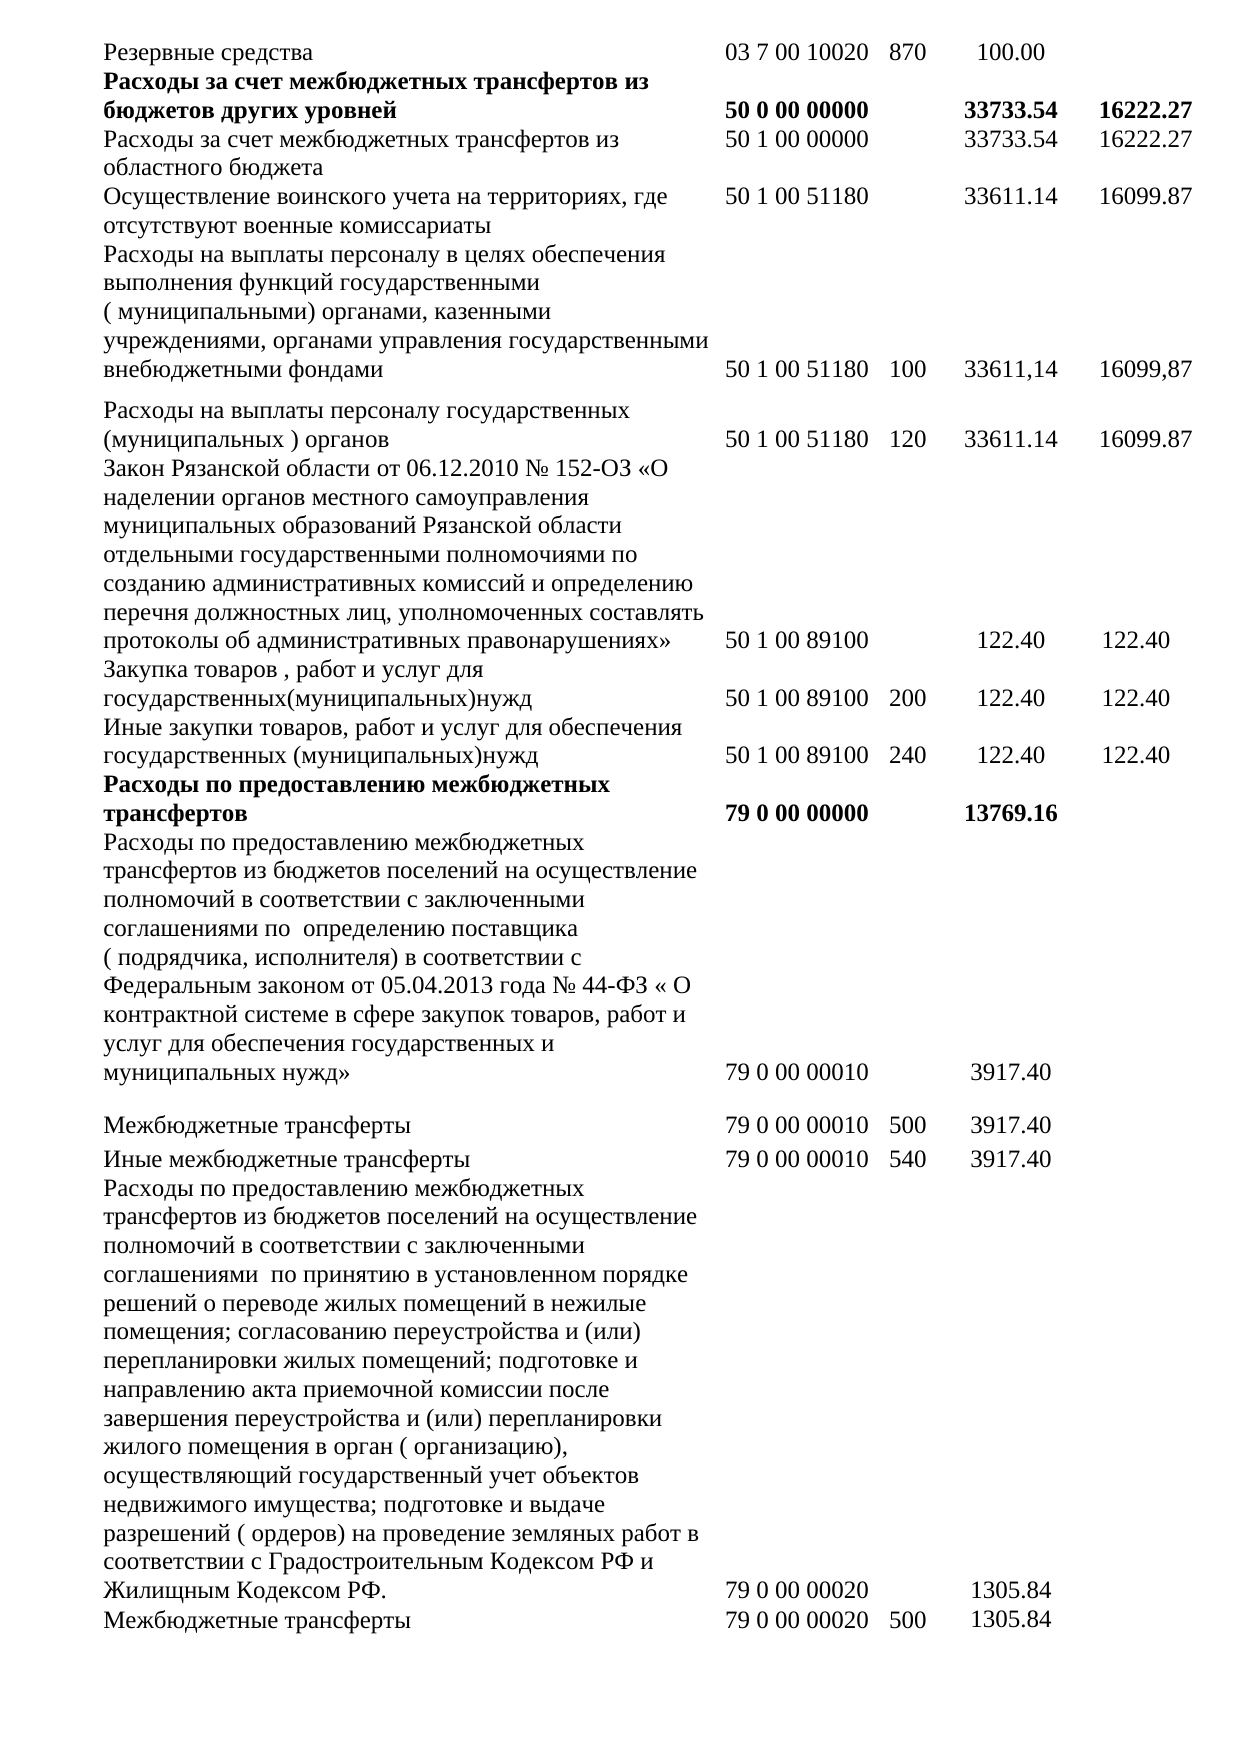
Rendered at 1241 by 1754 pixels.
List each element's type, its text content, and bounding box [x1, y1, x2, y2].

table_cell [1198, 1604, 1208, 1634]
table_cell 100,00 [942, 38, 1079, 66]
table_cell 122,40 [1080, 654, 1192, 712]
table_cell Расходы по предоставлению межбюджетных трансфертов из бюджетов поселений на осуществление полномочий в соответствии с заключенными соглашениями по принятию в установленном порядке решений о переводе жилых помещений в нежилые помещения; согласованию переустройства и (или) перепланировки жилых помещений; подготовке и направлению акта приемочной комиссии после завершения переустройства и (или) перепланировки жилого помещения в орган ( организацию), осуществляющий государственный учет объектов недвижимого имущества; подготовке и выдаче разрешений ( ордеров) на проведение земляных работ в соответствии с Градостроительным Кодексом РФ и Жилищным Кодексом РФ. [103, 1173, 720, 1604]
table_cell [1198, 383, 1208, 453]
table_cell [1208, 827, 1213, 1086]
table_cell 33733,54 [942, 124, 1079, 181]
table_cell [1080, 1139, 1192, 1173]
table_cell [1198, 124, 1208, 181]
table_cell [1208, 124, 1213, 181]
table_cell Закупка товаров , работ и услуг для государственных(муниципальных)нужд [103, 654, 720, 712]
table_cell 16099,87 [1080, 181, 1192, 239]
table_cell Расходы за счет межбюджетных трансфертов из областного бюджета [103, 124, 720, 181]
table_cell 16099,87 [1080, 383, 1192, 453]
table_cell [1080, 1173, 1192, 1604]
table_cell 79 0 00 00010 [720, 827, 873, 1086]
table_cell Осуществление воинского учета на территориях, где отсутствуют военные комиссариаты [103, 181, 720, 239]
table_cell [1198, 239, 1208, 382]
table_cell 13769,16 [942, 769, 1079, 827]
table_cell [1198, 453, 1208, 654]
table_cell 79 0 00 00020 [720, 1604, 873, 1634]
table_cell 50 1 00 00000 [720, 124, 873, 181]
table_cell Расходы на выплаты персоналу в целях обеспечения выполнения функций государственными ( муниципальными) органами, казенными учреждениями, органами управления государственными внебюджетными фондами [103, 239, 720, 382]
table_cell Межбюджетные трансферты [103, 1086, 720, 1139]
table_cell [1080, 38, 1192, 66]
table_cell 3917,40 [942, 1086, 1079, 1139]
table_cell [873, 124, 942, 181]
table_cell 33611,14 [942, 181, 1079, 239]
table_cell 79 0 00 00020 [720, 1173, 873, 1604]
table_cell 79 0 00 00010 [720, 1086, 873, 1139]
table_cell [1198, 827, 1208, 1086]
table_cell [1080, 1604, 1192, 1634]
table_cell Закон Рязанской области от 06.12.2010 № 152-ОЗ «О наделении органов местного самоуправления муниципальных образований Рязанской области отдельными государственными полномочиями по созданию административных комиссий и определению перечня должностных лиц, уполномоченных составлять протоколы об административных правонарушениях» [103, 453, 720, 654]
table_cell 03 7 00 10020 [720, 38, 873, 66]
table_cell 33611,14 [942, 239, 1079, 382]
table_cell [1198, 769, 1208, 827]
table_cell [1198, 654, 1208, 712]
table_cell 100 [873, 239, 942, 382]
table_cell [1198, 181, 1208, 239]
table_cell Иные закупки товаров, работ и услуг для обеспечения государственных (муниципальных)нужд [103, 712, 720, 769]
table_cell 240 [873, 712, 942, 769]
table_cell [1080, 827, 1192, 1086]
table_cell 500 [873, 1604, 942, 1634]
table_cell [873, 453, 942, 654]
table_cell [1208, 1604, 1213, 1634]
table_cell 50 1 00 51180 [720, 383, 873, 453]
table_cell 50 1 00 89100 [720, 453, 873, 654]
table_cell Межбюджетные трансферты [103, 1604, 720, 1634]
table_cell [1208, 769, 1213, 827]
table_cell 16222,27 [1080, 66, 1192, 124]
table_cell 3917,40 [942, 827, 1079, 1086]
table_cell Расходы по предоставлению межбюджетных трансфертов из бюджетов поселений на осуществление полномочий в соответствии с заключенными соглашениями по определению поставщика ( подрядчика, исполнителя) в соответствии с Федеральным законом от 05.04.2013 года № 44-ФЗ « О контрактной системе в сфере закупок товаров, работ и услуг для обеспечения государственных и муниципальных нужд» [103, 827, 720, 1086]
table_cell 120 [873, 383, 942, 453]
table_cell 122,40 [1080, 712, 1192, 769]
table_cell [1208, 66, 1213, 124]
table_cell [873, 827, 942, 1086]
table_cell 1305,84 [942, 1173, 1079, 1604]
table_cell [1208, 1086, 1213, 1139]
table_cell 1305,84 [942, 1604, 1079, 1634]
table_cell 122,40 [942, 453, 1079, 654]
table_cell 50 1 00 89100 [720, 712, 873, 769]
table_cell 540 [873, 1139, 942, 1173]
table_cell 50 1 00 89100 [720, 654, 873, 712]
table_cell [873, 66, 942, 124]
table_cell Резервные средства [103, 38, 720, 66]
table_cell [1208, 1139, 1213, 1173]
table_cell [873, 769, 942, 827]
table_cell [1208, 38, 1213, 66]
table_cell [1208, 654, 1213, 712]
table_cell 870 [873, 38, 942, 66]
table_cell 500 [873, 1086, 942, 1139]
table_cell Расходы по предоставлению межбюджетных трансфертов [103, 769, 720, 827]
table_cell 50 1 00 51180 [720, 181, 873, 239]
table_cell 122,40 [1080, 453, 1192, 654]
table_cell 16222,27 [1080, 124, 1192, 181]
table_cell 50 1 00 51180 [720, 239, 873, 382]
table_cell Иные межбюджетные трансферты [103, 1139, 720, 1173]
table_cell [1198, 1173, 1208, 1604]
table_cell [1080, 1086, 1192, 1139]
table_cell 122,40 [942, 654, 1079, 712]
table_cell 122,40 [942, 712, 1079, 769]
table_cell Расходы на выплаты персоналу государственных (муниципальных ) органов [103, 383, 720, 453]
table_cell Расходы за счет межбюджетных трансфертов из бюджетов других уровней [103, 66, 720, 124]
table_cell [1198, 66, 1208, 124]
table_cell 33611,14 [942, 383, 1079, 453]
table_cell [873, 1173, 942, 1604]
table_cell 79 0 00 00010 [720, 1139, 873, 1173]
table_cell [1208, 181, 1213, 239]
table_cell [1198, 38, 1208, 66]
table_cell 16099,87 [1080, 239, 1192, 382]
table_cell 79 0 00 00000 [720, 769, 873, 827]
table_cell 3917,40 [942, 1139, 1079, 1173]
table_cell [1080, 769, 1192, 827]
table_cell [1198, 712, 1208, 769]
table_cell 50 0 00 00000 [720, 66, 873, 124]
table_cell [1208, 239, 1213, 382]
table_cell [1208, 1173, 1213, 1604]
table_cell [1198, 1139, 1208, 1173]
table_cell 33733,54 [942, 66, 1079, 124]
table_cell [1208, 453, 1213, 654]
table_cell [1208, 383, 1213, 453]
table_cell [1208, 712, 1213, 769]
table_cell [1198, 1086, 1208, 1139]
table_cell 200 [873, 654, 942, 712]
table_cell [873, 181, 942, 239]
